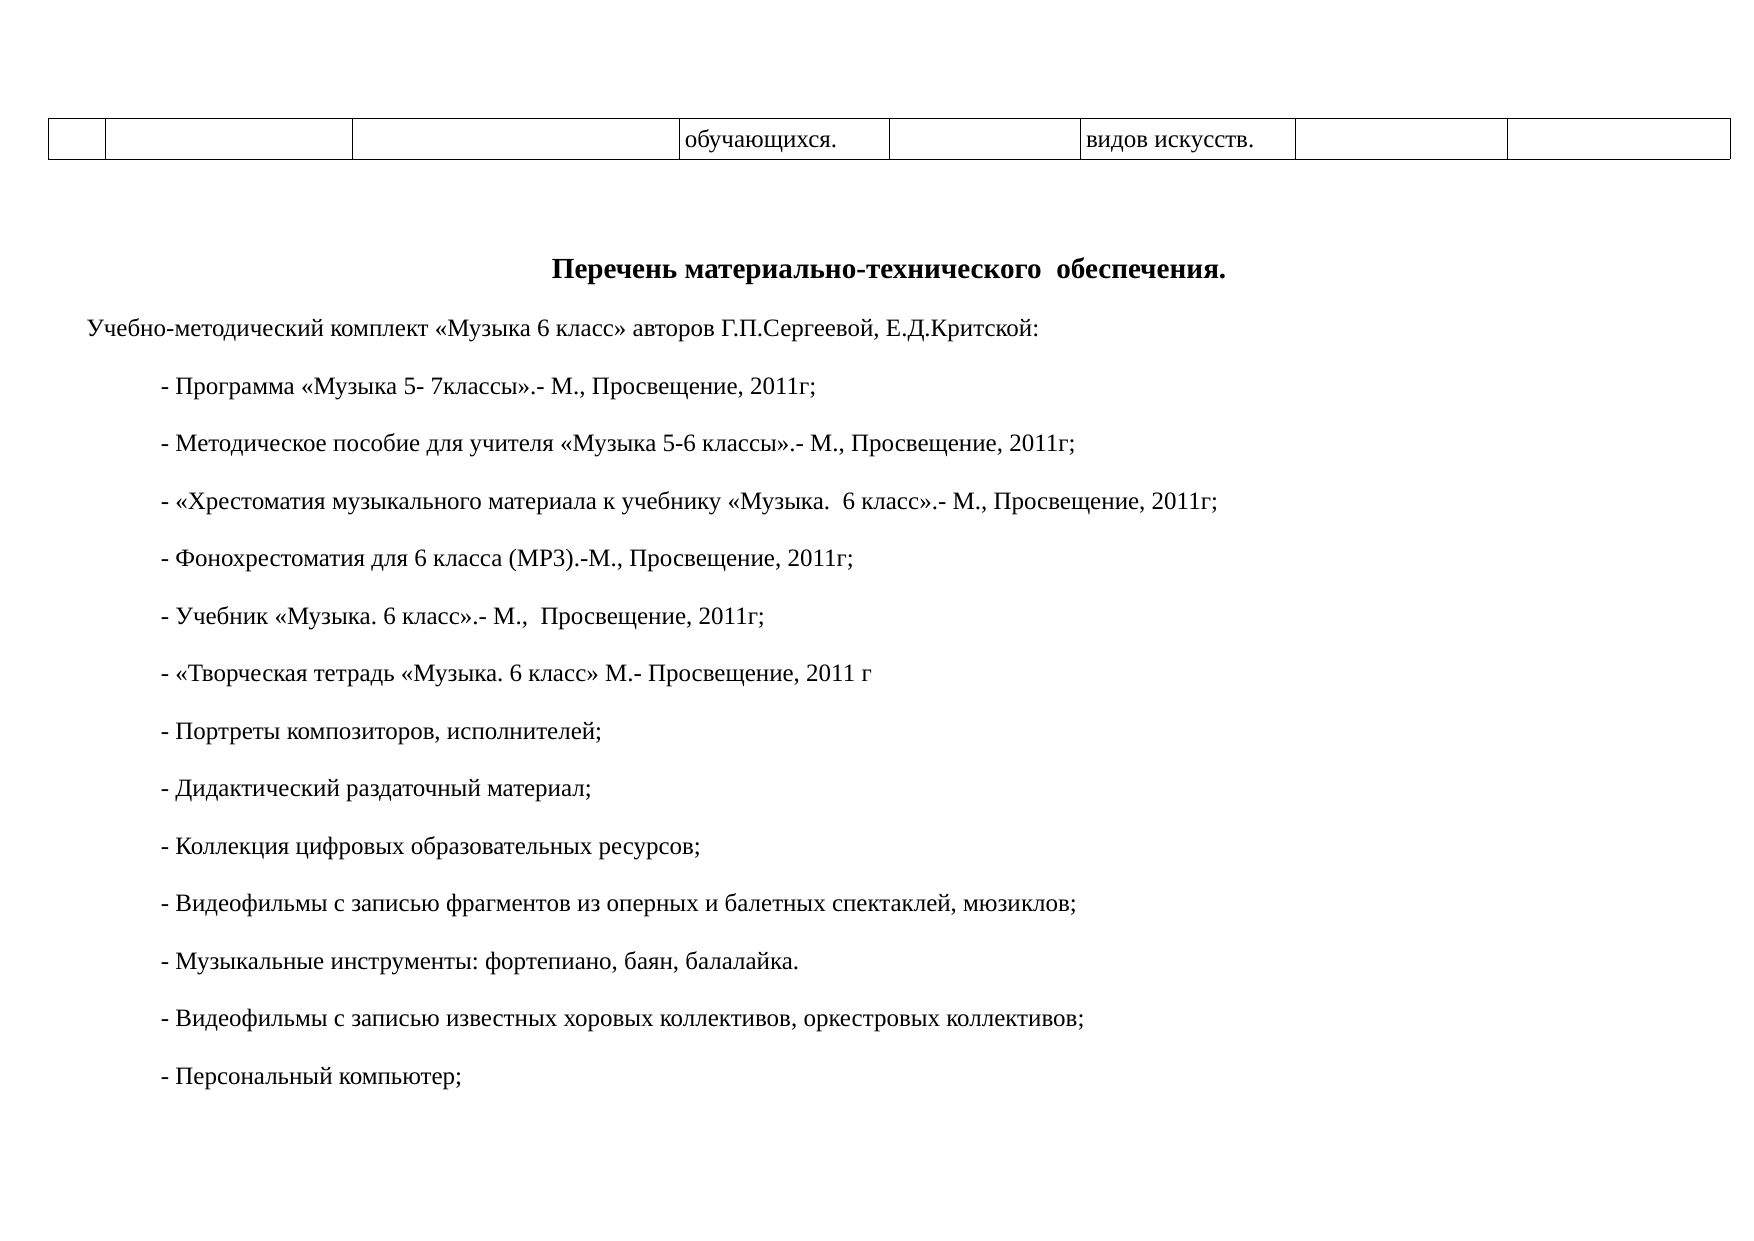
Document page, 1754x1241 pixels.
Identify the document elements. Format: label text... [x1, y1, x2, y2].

text - Видеофильмы с записью фрагментов из оперных и балетных спектаклей, мюзиклов; [161, 888, 1730, 917]
text - Фонохрестоматия для 6 класса (МР3).-М., Просвещение, 2011г; [161, 543, 1730, 572]
table_cell [353, 119, 679, 158]
text - Портреты композиторов, исполнителей; [161, 716, 1730, 745]
text - Музыкальные инструменты: фортепиано, баян, балалайка. [161, 946, 1730, 975]
table_cell видов искусств. [1081, 119, 1295, 158]
text Перечень материально-технического обеспечения. [48, 251, 1730, 285]
text - Дидактический раздаточный материал; [161, 773, 1730, 802]
text Учебно-методический комплект «Музыка 6 класс» авторов Г.П.Сергеевой, Е.Д.Критской: [86, 313, 1730, 342]
table_cell [1508, 119, 1730, 158]
text - «Хрестоматия музыкального материала к учебнику «Музыка. 6 класс».- М., Просвещение, 2011г; [161, 486, 1730, 515]
text - Видеофильмы с записью известных хоровых коллективов, оркестровых коллективов; [161, 1003, 1730, 1032]
text - Учебник «Музыка. 6 класс».- М., Просвещение, 2011г; [161, 601, 1730, 630]
table_cell обучающихся. [680, 119, 889, 158]
table_cell [1296, 119, 1507, 158]
table_cell [890, 119, 1080, 158]
text - Коллекция цифровых образовательных ресурсов; [161, 831, 1730, 860]
text - Персональный компьютер; [161, 1061, 1730, 1090]
text - Программа «Музыка 5- 7классы».- М., Просвещение, 2011г; [161, 371, 1730, 400]
table_cell [49, 119, 105, 158]
text - «Творческая тетрадь «Музыка. 6 класс» М.- Просвещение, 2011 г [161, 658, 1730, 687]
table_cell [106, 119, 352, 158]
text - Методическое пособие для учителя «Музыка 5-6 классы».- М., Просвещение, 2011г; [161, 428, 1730, 457]
